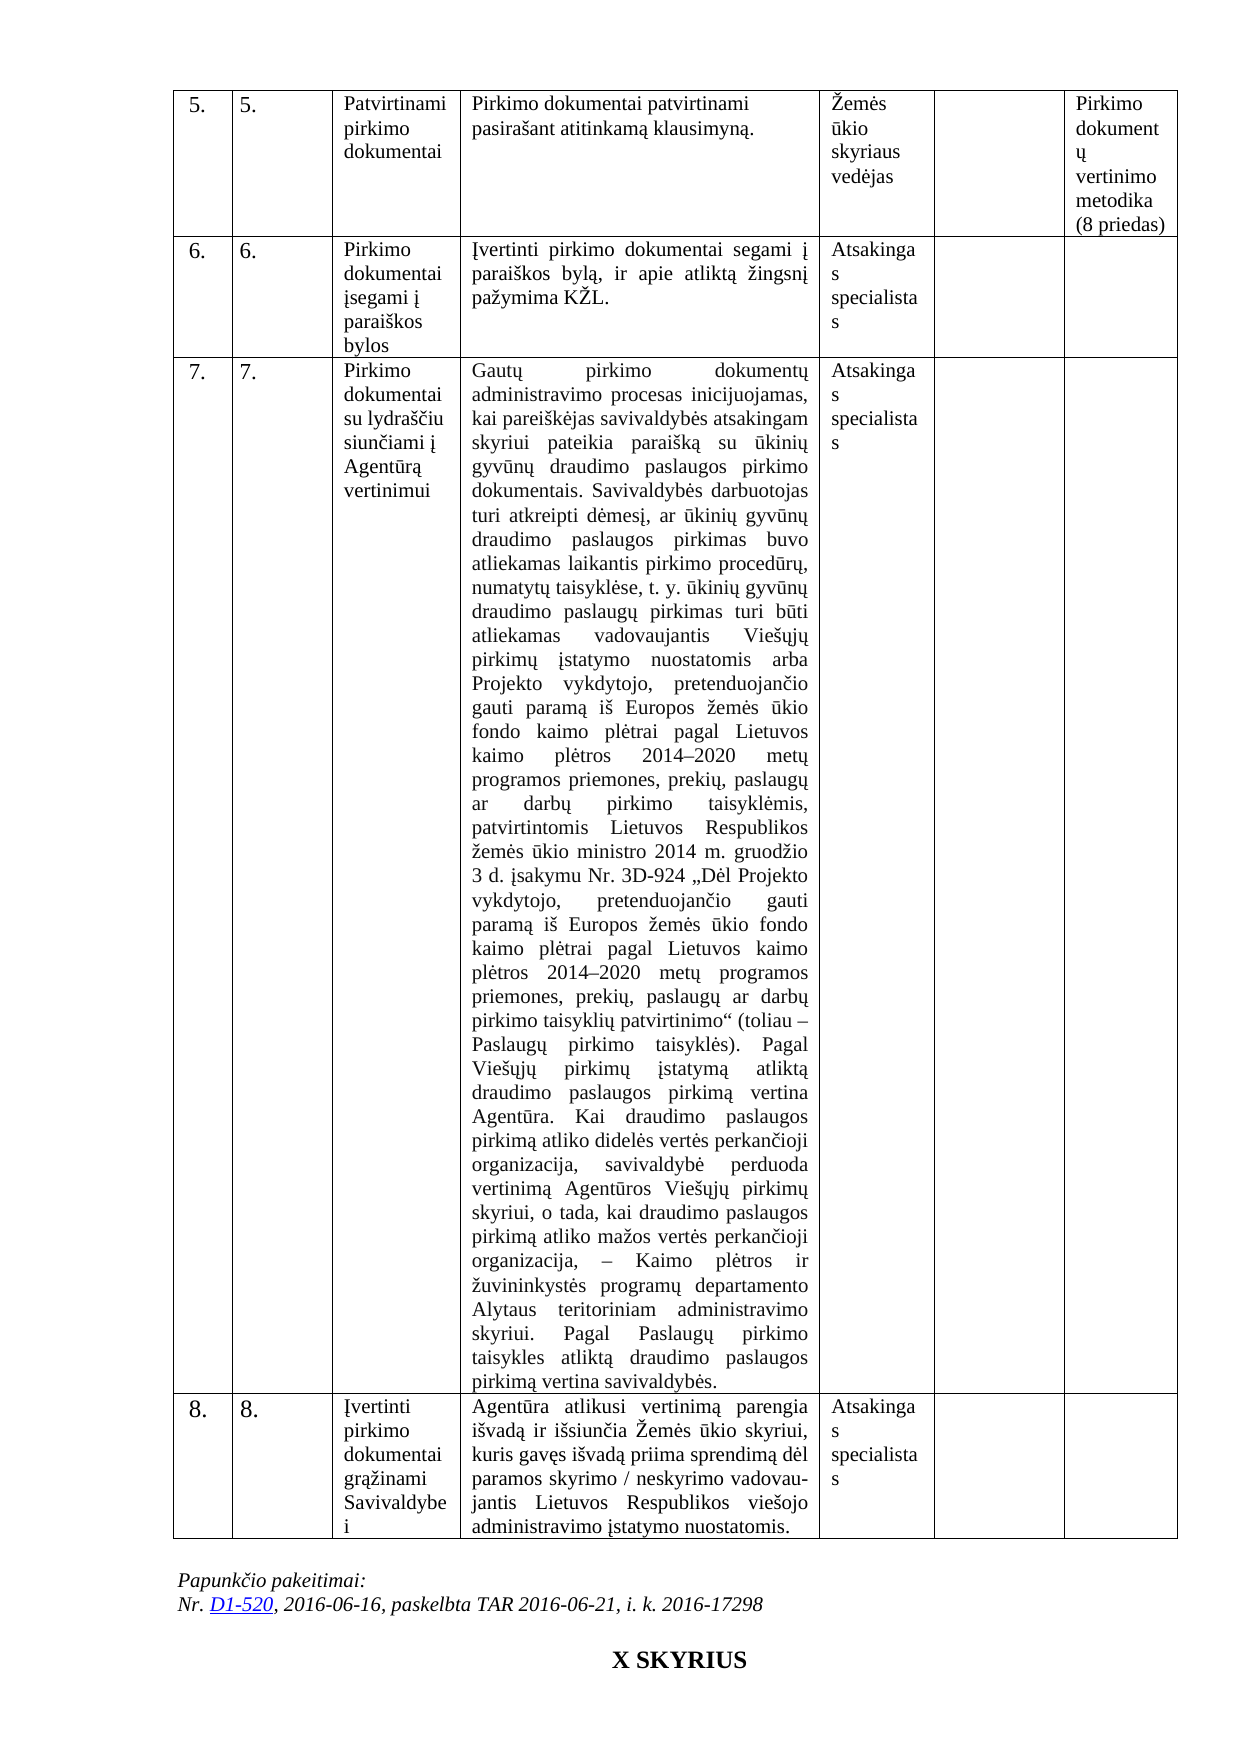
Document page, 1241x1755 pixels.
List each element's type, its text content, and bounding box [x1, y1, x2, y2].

table_cell Pirkimo dokumentų vertinimo metodika (8 priedas) [1065, 91, 1177, 236]
table_cell 7. [174, 358, 232, 1393]
table_cell [1065, 1394, 1177, 1538]
table_cell 5. [233, 91, 332, 236]
table_cell [935, 1394, 1064, 1538]
table_cell Atsakingas specialistas [820, 237, 934, 357]
text Papunkčio pakeitimai: [177, 1568, 1181, 1592]
table_cell Patvirtinami pirkimo dokumentai [333, 91, 460, 236]
table_cell 6. [174, 237, 232, 357]
table_cell 8. [233, 1394, 332, 1538]
table_cell Atsakingas specialistas [820, 358, 934, 1393]
table_cell [935, 91, 1064, 236]
table_cell Įvertinti pirkimo dokumentai grąžinami Savivaldybei [333, 1394, 460, 1538]
table_cell 7. [233, 358, 332, 1393]
table_cell 5. [174, 91, 232, 236]
table_cell [1065, 237, 1177, 357]
table_cell [935, 358, 1064, 1393]
table_cell Įvertinti pirkimo dokumentai segami į paraiškos bylą, ir apie atliktą žingsnį pažymima KŽL. [461, 237, 819, 357]
table_cell 6. [233, 237, 332, 357]
table_cell Agentūra atlikusi vertinimą parengia išvadą ir išsiunčia Žemės ūkio skyriui, kuris gavęs išvadą priima sprendimą dėl paramos skyrimo / neskyrimo vadovau-jantis Lietuvos Respublikos viešojo administravimo įstatymo nuostatomis. [461, 1394, 819, 1538]
table_cell Gautų pirkimo dokumentų administravimo procesas inicijuojamas, kai pareiškėjas savivaldybės atsakingam skyriui pateikia paraišką su ūkinių gyvūnų draudimo paslaugos pirkimo dokumentais. Savivaldybės darbuotojas turi atkreipti dėmesį, ar ūkinių gyvūnų draudimo paslaugos pirkimas buvo atliekamas laikantis pirkimo procedūrų, numatytų taisyklėse, t. y. ūkinių gyvūnų draudimo paslaugų pirkimas turi būti atliekamas vadovaujantis Viešųjų pirkimų įstatymo nuostatomis arba Projekto vykdytojo, pretenduojančio gauti paramą iš Europos žemės ūkio fondo kaimo plėtrai pagal Lietuvos kaimo plėtros 2014–2020 metų programos priemones, prekių, paslaugų ar darbų pirkimo taisyklėmis, patvirtintomis Lietuvos Respublikos žemės ūkio ministro 2014 m. gruodžio 3 d. įsakymu Nr. 3D-924 „Dėl Projekto vykdytojo, pretenduojančio gauti paramą iš Europos žemės ūkio fondo kaimo plėtrai pagal Lietuvos kaimo plėtros 2014–2020 metų programos priemones, prekių, paslaugų ar darbų pirkimo taisyklių patvirtinimo“ (toliau – Paslaugų pirkimo taisyklės). Pagal Viešųjų pirkimų įstatymą atliktą draudimo paslaugos pirkimą vertina Agentūra. Kai draudimo paslaugos pirkimą atliko didelės vertės perkančioji organizacija, savivaldybė perduoda vertinimą Agentūros Viešųjų pirkimų skyriui, o tada, kai draudimo paslaugos pirkimą atliko mažos vertės perkančioji organizacija, – Kaimo plėtros ir žuvininkystės programų departamento Alytaus teritoriniam administravimo skyriui. Pagal Paslaugų pirkimo taisykles atliktą draudimo paslaugos pirkimą vertina savivaldybės. [461, 358, 819, 1393]
table_cell Atsakingas specialistas [820, 1394, 934, 1538]
table_cell Žemės ūkio skyriaus vedėjas [820, 91, 934, 236]
table_cell [935, 237, 1064, 357]
table_cell 8. [174, 1394, 232, 1538]
text Nr. D1-520, 2016-06-16, paskelbta TAR 2016-06-21, i. k. 2016-17298 [177, 1592, 1181, 1616]
text X SKYRIUS [177, 1645, 1181, 1674]
table_cell Pirkimo dokumentai su lydraščiu siunčiami į Agentūrą vertinimui [333, 358, 460, 1393]
table_cell [1065, 358, 1177, 1393]
table_cell Pirkimo dokumentai patvirtinami pasirašant atitinkamą klausimyną. [461, 91, 819, 236]
table_cell Pirkimo dokumentai įsegami į paraiškos bylos [333, 237, 460, 357]
